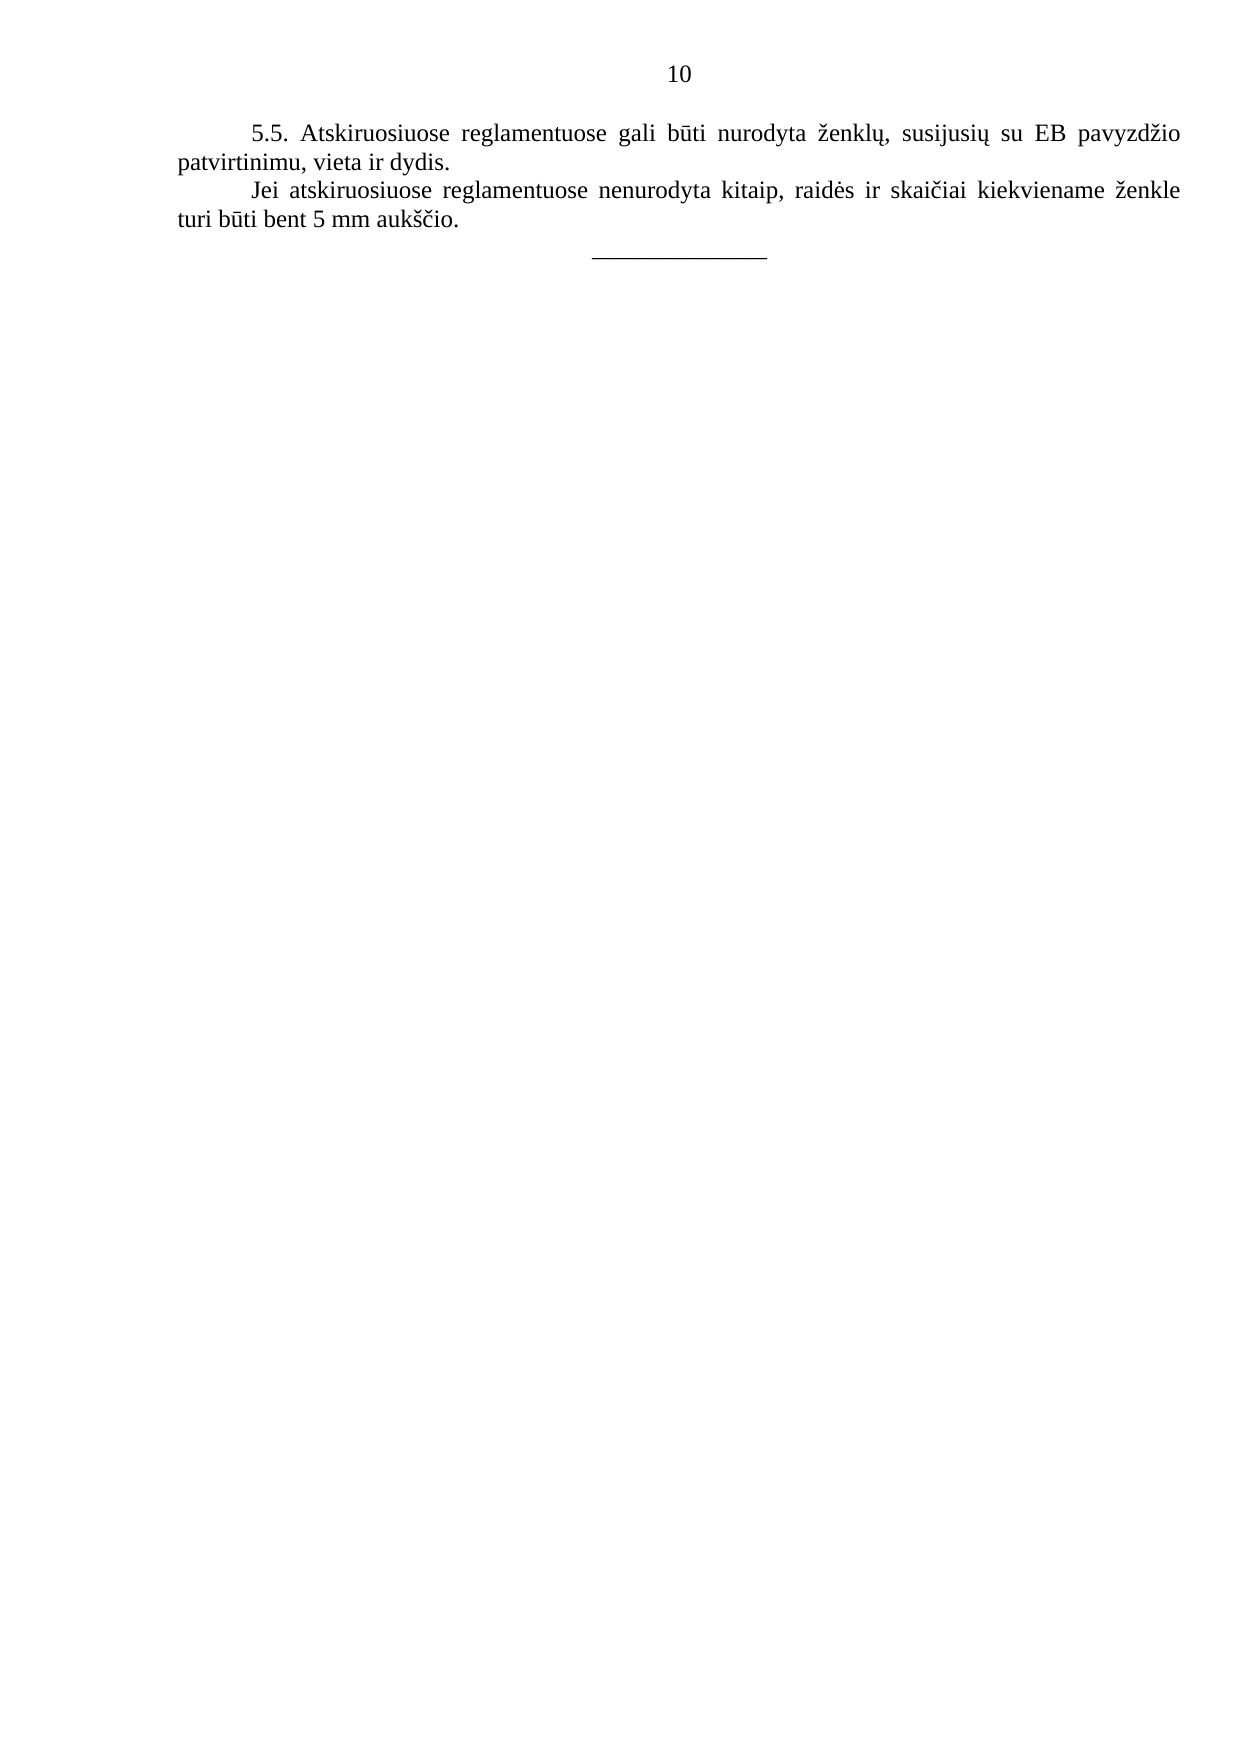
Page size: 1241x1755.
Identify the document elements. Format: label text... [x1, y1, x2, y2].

text ______________ [177, 233, 1181, 262]
text Jei atskiruosiuose reglamentuose nenurodyta kitaip, raidės ir skaičiai kiekviename ženkle turi būti bent 5 mm aukščio. [177, 176, 1181, 233]
text 5.5. Atskiruosiuose reglamentuose gali būti nurodyta ženklų, susijusių su EB pavyzdžio patvirtinimu, vieta ir dydis. [177, 118, 1181, 176]
